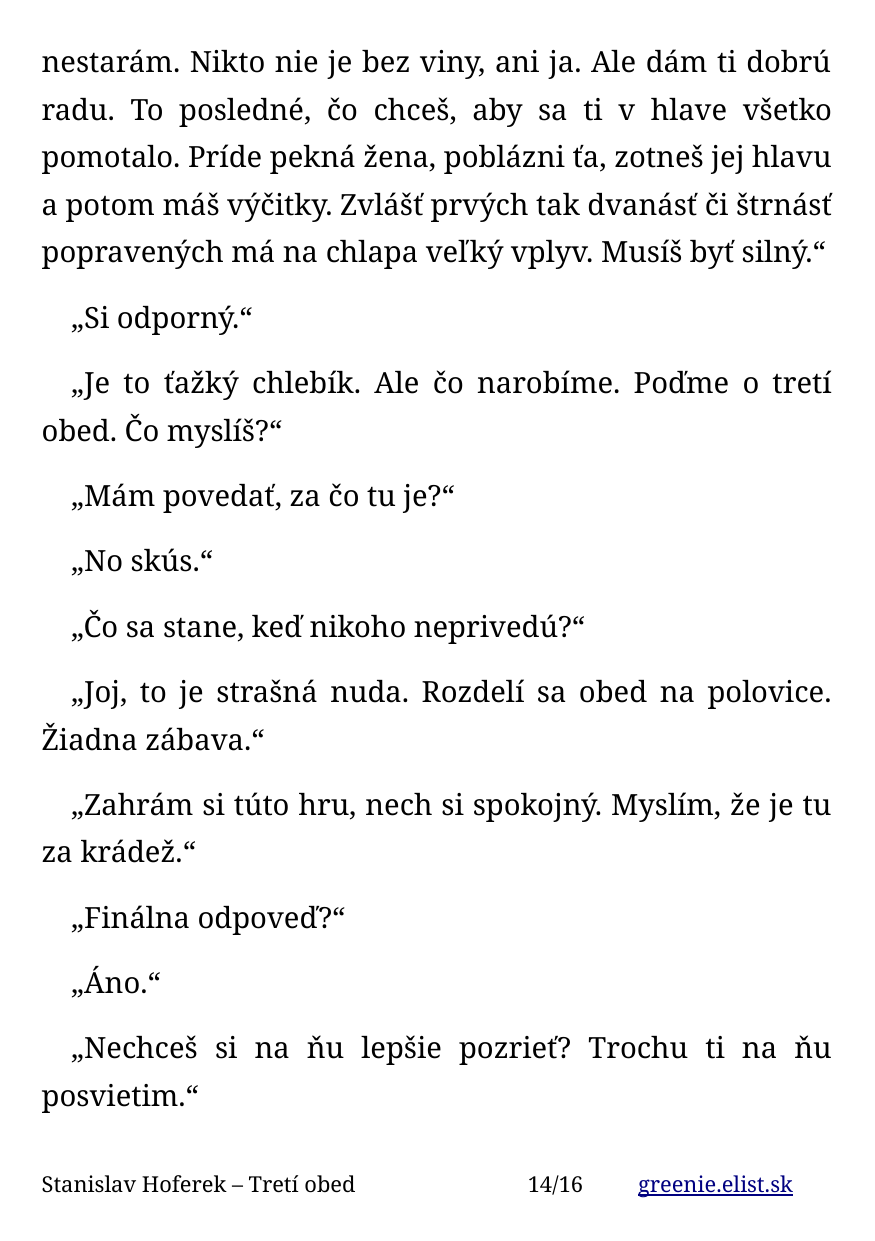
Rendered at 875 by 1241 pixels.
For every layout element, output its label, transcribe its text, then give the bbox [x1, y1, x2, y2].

text „Finálna odpoveď?“ [41, 897, 833, 937]
text „Čo sa stane, keď nikoho neprivedú?“ [41, 606, 833, 646]
text „Si odporný.“ [41, 297, 833, 337]
text „Zahrám si túto hru, nech si spokojný. Myslím, že je tu za krádež.“ [41, 784, 833, 871]
text „Nechceš si na ňu lepšie pozrieť? Trochu ti na ňu posvietim.“ [41, 1028, 833, 1115]
text „Áno.“ [41, 962, 833, 1002]
text nestarám. Nikto nie je bez viny, ani ja. Ale dám ti dobrú radu. To posledné, čo chceš, aby sa ti v hlave všetko pomotalo. Príde pekná žena, poblázni ťa, zotneš jej hlavu a potom máš výčitky. Zvlášť prvých tak dvanásť či štrnásť popravených má na chlapa veľký vplyv. Musíš byť silný.“ [41, 41, 833, 271]
text „No skús.“ [41, 541, 833, 580]
text „Joj, to je strašná nuda. Rozdelí sa obed na polovice. Žiadna zábava.“ [41, 671, 833, 758]
text „Mám povedať, za čo tu je?“ [41, 475, 833, 515]
text „Je to ťažký chlebík. Ale čo narobíme. Poďme o tretí obed. Čo myslíš?“ [41, 362, 833, 450]
